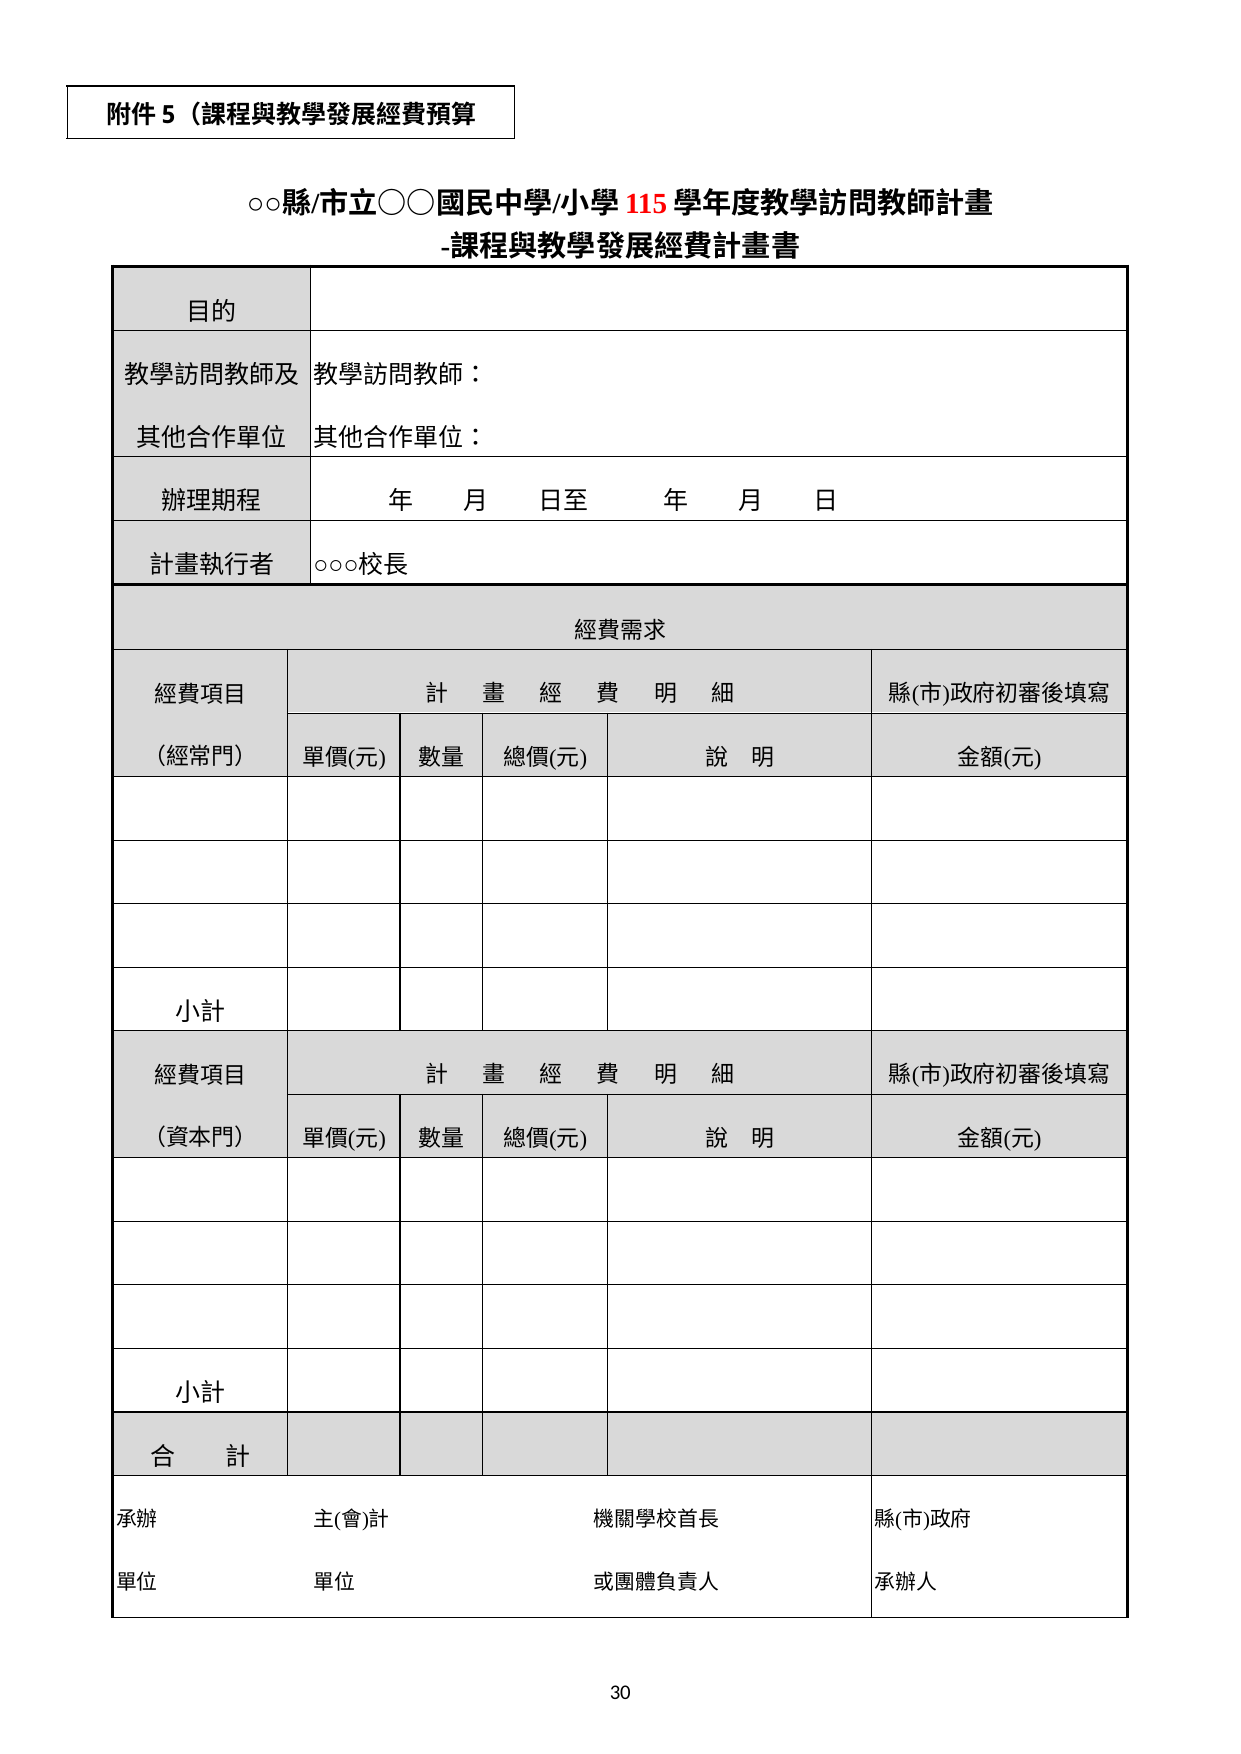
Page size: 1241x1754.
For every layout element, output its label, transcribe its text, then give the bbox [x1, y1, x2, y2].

table_cell [608, 968, 871, 1030]
table_cell [483, 841, 607, 903]
table_cell [608, 777, 871, 839]
table_cell [608, 1285, 871, 1348]
table_header [311, 268, 1126, 330]
table_cell 年 月 日至 年 月 日 [311, 457, 1126, 520]
table_cell [608, 1158, 871, 1221]
table_cell [483, 777, 607, 839]
table_cell [483, 1413, 607, 1475]
table_header 目的 [114, 268, 310, 330]
text ○○縣/市立○○國民中學/小學115學年度教學訪問教師計畫 [75, 180, 1165, 222]
table_cell [608, 1349, 871, 1411]
table_cell 經費需求 [114, 586, 1126, 649]
table_cell 數量 [401, 1095, 482, 1157]
table_cell 計畫執行者 [114, 521, 310, 583]
table_cell [872, 1413, 1126, 1475]
table_cell [872, 1349, 1126, 1411]
table_cell [401, 1285, 482, 1348]
table_cell 機關學校首長 或團體負責人 [591, 1476, 871, 1617]
table_cell 單價(元) [288, 1095, 399, 1157]
table_cell 合 計 [114, 1413, 287, 1475]
table_cell [608, 841, 871, 903]
table_cell [288, 777, 399, 839]
table_cell 計 畫 經 費 明 細 [288, 650, 871, 712]
table_cell 承辦 單位 [114, 1476, 310, 1617]
table_cell [288, 1158, 399, 1221]
table_cell [483, 1285, 607, 1348]
table_cell [288, 968, 399, 1030]
table_cell 辦理期程 [114, 457, 310, 520]
table_cell [483, 1349, 607, 1411]
table_cell 單價(元) [288, 714, 399, 776]
table_cell [401, 968, 482, 1030]
table_cell [288, 1349, 399, 1411]
table_cell [401, 1349, 482, 1411]
table_cell [401, 841, 482, 903]
table_cell [401, 1413, 482, 1475]
table_cell [401, 1222, 482, 1284]
text -課程與教學發展經費計畫書 [75, 222, 1165, 264]
table_cell 計 畫 經 費 明 細 [288, 1031, 871, 1094]
table_cell [114, 904, 287, 967]
table_cell [872, 968, 1126, 1030]
table_cell [483, 1222, 607, 1284]
table_cell [288, 1222, 399, 1284]
table_cell [288, 904, 399, 967]
table_cell [483, 968, 607, 1030]
table_cell [872, 1158, 1126, 1221]
text 附件5（課程與教學發展經費預算表） [83, 94, 498, 130]
table_cell 總價(元) [483, 714, 607, 776]
table_cell [401, 904, 482, 967]
table_cell 經費項目 （經常門） [114, 650, 287, 776]
table_cell [288, 841, 399, 903]
table_cell 金額(元) [872, 1095, 1126, 1157]
table_cell [608, 904, 871, 967]
table_cell ○○○校長 [311, 521, 1126, 583]
table_cell 縣(市)政府 承辦人 [872, 1476, 1126, 1617]
table_cell 經費項目 （資本門） [114, 1031, 287, 1157]
table_cell 縣(市)政府初審後填寫 [872, 1031, 1126, 1094]
table_cell [872, 904, 1126, 967]
table_cell [608, 1222, 871, 1284]
table_cell [114, 777, 287, 839]
table_cell [401, 777, 482, 839]
table_cell 數量 [401, 714, 482, 776]
table_cell [288, 1285, 399, 1348]
table_cell 說 明 [608, 714, 871, 776]
table_cell 教學訪問教師及 其他合作單位 [114, 331, 310, 456]
table_cell [401, 1158, 482, 1221]
table_cell [872, 1285, 1126, 1348]
table_cell [872, 1222, 1126, 1284]
table_cell [114, 1158, 287, 1221]
table_cell 說 明 [608, 1095, 871, 1157]
table_cell 小計 [114, 968, 287, 1030]
table_cell 總價(元) [483, 1095, 607, 1157]
table_cell 金額(元) [872, 714, 1126, 776]
table_cell [288, 1413, 399, 1475]
table_cell [872, 841, 1126, 903]
table_cell 縣(市)政府初審後填寫 [872, 650, 1126, 712]
table_cell [114, 1222, 287, 1284]
table_cell [608, 1413, 871, 1475]
table_cell [114, 841, 287, 903]
table_cell 教學訪問教師： 其他合作單位： [311, 331, 1126, 456]
table_cell 主(會)計 單位 [310, 1476, 591, 1617]
table_cell [483, 904, 607, 967]
table_cell [872, 777, 1126, 839]
table_cell [483, 1158, 607, 1221]
table_cell 小計 [114, 1349, 287, 1411]
table_cell [114, 1285, 287, 1348]
